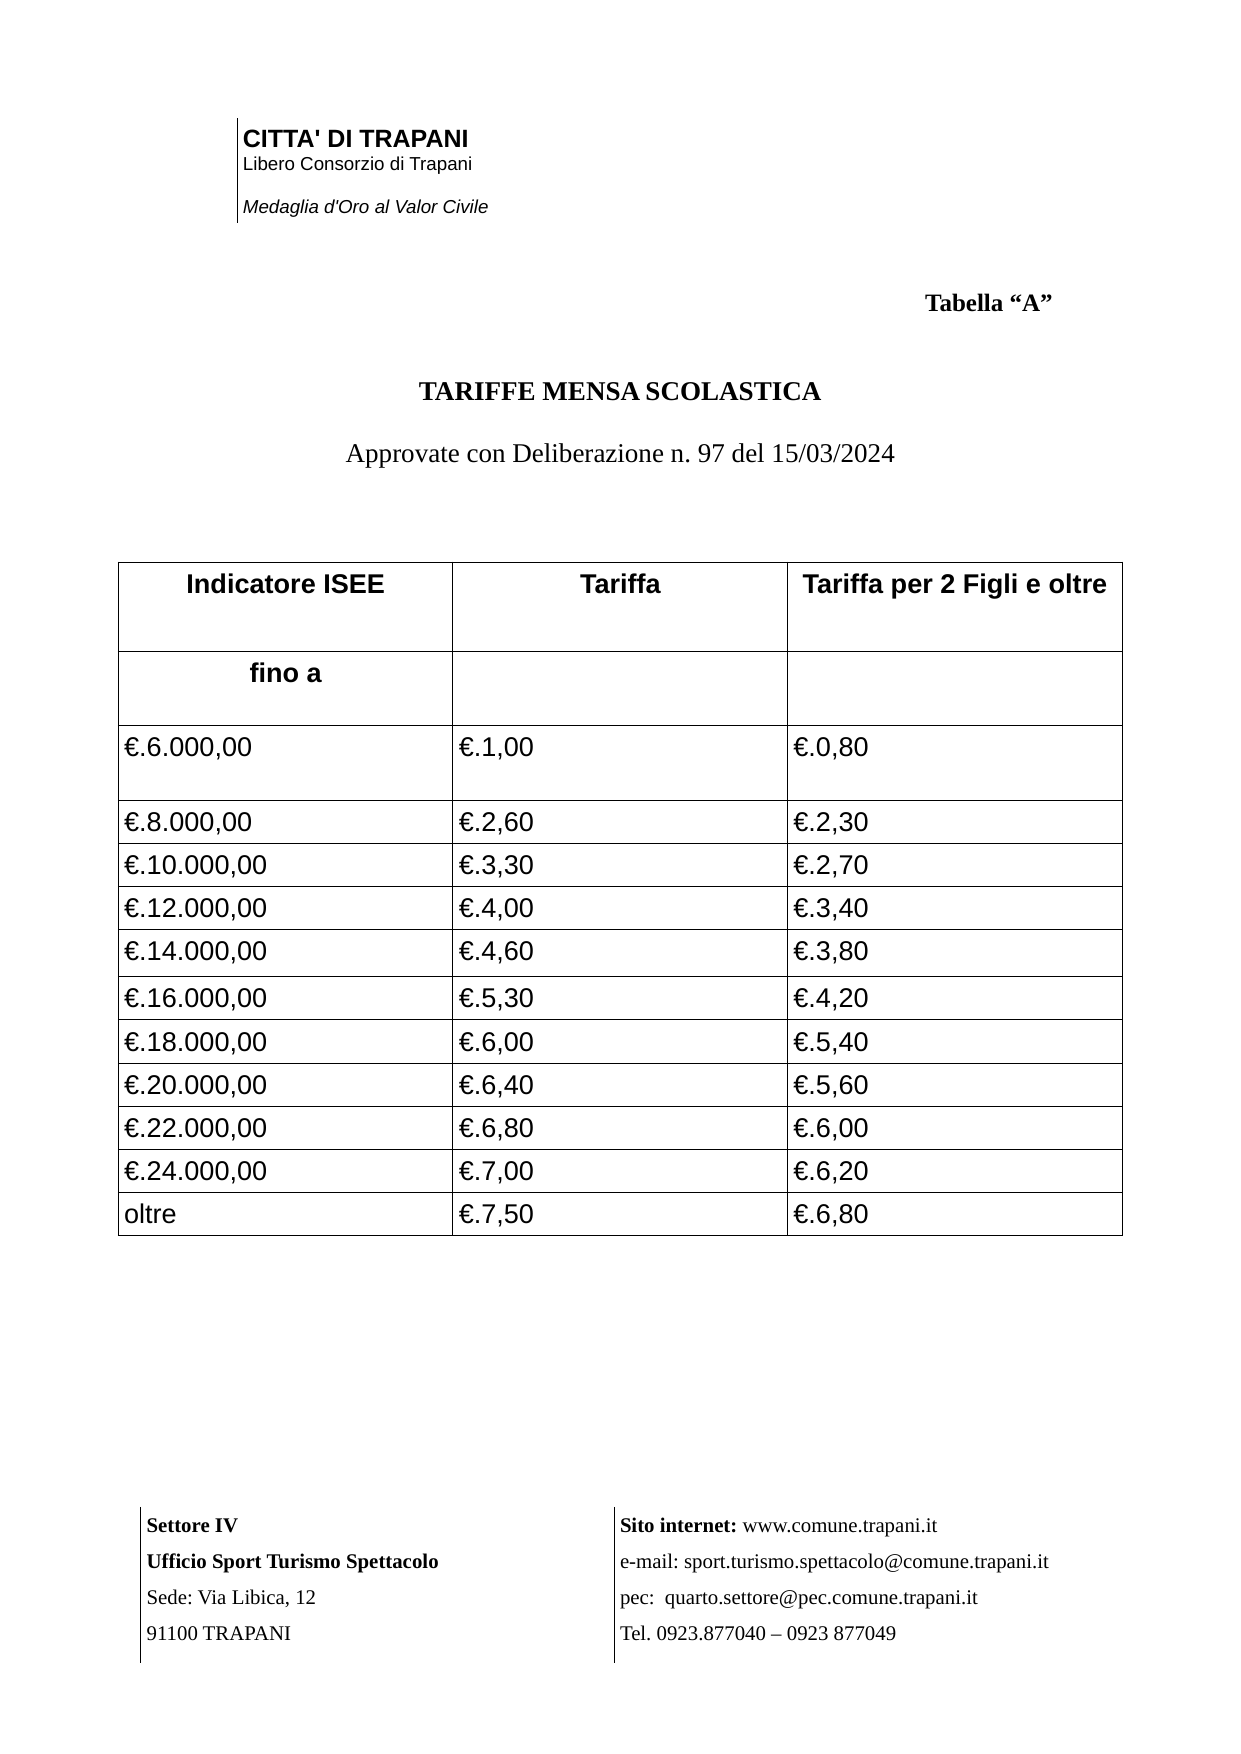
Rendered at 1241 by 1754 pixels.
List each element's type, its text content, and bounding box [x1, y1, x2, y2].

table_cell €.6,00 [788, 1107, 1122, 1149]
table_cell €.3,80 [788, 930, 1122, 976]
table_cell €.4,00 [453, 887, 787, 929]
table_cell €.6,00 [453, 1020, 787, 1062]
table_cell [788, 652, 1122, 725]
table_cell €.2,30 [788, 801, 1122, 843]
table_cell €.5,60 [788, 1064, 1122, 1106]
table_cell €.6,80 [453, 1107, 787, 1149]
table_cell €.3,40 [788, 887, 1122, 929]
table_cell €.16.000,00 [119, 977, 452, 1019]
table_cell €.12.000,00 [119, 887, 452, 929]
table_cell €.24.000,00 [119, 1150, 452, 1192]
table_cell €.14.000,00 [119, 930, 452, 976]
text Tabella “A” [118, 288, 1122, 317]
table_cell €.0,80 [788, 726, 1122, 799]
table_cell €.4,20 [788, 977, 1122, 1019]
table_cell €.3,30 [453, 844, 787, 886]
table_cell €.5,30 [453, 977, 787, 1019]
table_cell €.10.000,00 [119, 844, 452, 886]
table_cell €.5,40 [788, 1020, 1122, 1062]
table_cell €.1,00 [453, 726, 787, 799]
table_cell €.6,20 [788, 1150, 1122, 1192]
table_cell €.18.000,00 [119, 1020, 452, 1062]
text Approvate con Deliberazione n. 97 del 15/03/2024 [118, 437, 1122, 468]
table_header Indicatore ISEE [119, 563, 452, 651]
table_cell €.6,80 [788, 1193, 1122, 1235]
table_cell €.7,50 [453, 1193, 787, 1235]
table_cell €.22.000,00 [119, 1107, 452, 1149]
table_cell €.7,00 [453, 1150, 787, 1192]
table_cell €.6,40 [453, 1064, 787, 1106]
table_cell €.8.000,00 [119, 801, 452, 843]
table_cell fino a [119, 652, 452, 725]
table_cell €.20.000,00 [119, 1064, 452, 1106]
table_cell oltre [119, 1193, 452, 1235]
text TARIFFE MENSA SCOLASTICA [118, 375, 1122, 406]
table_cell €.2,70 [788, 844, 1122, 886]
table_cell [453, 652, 787, 725]
table_header Tariffa [453, 563, 787, 651]
table_cell €.2,60 [453, 801, 787, 843]
table_cell €.6.000,00 [119, 726, 452, 799]
table_cell €.4,60 [453, 930, 787, 976]
table_header Tariffa per 2 Figli e oltre [788, 563, 1122, 651]
